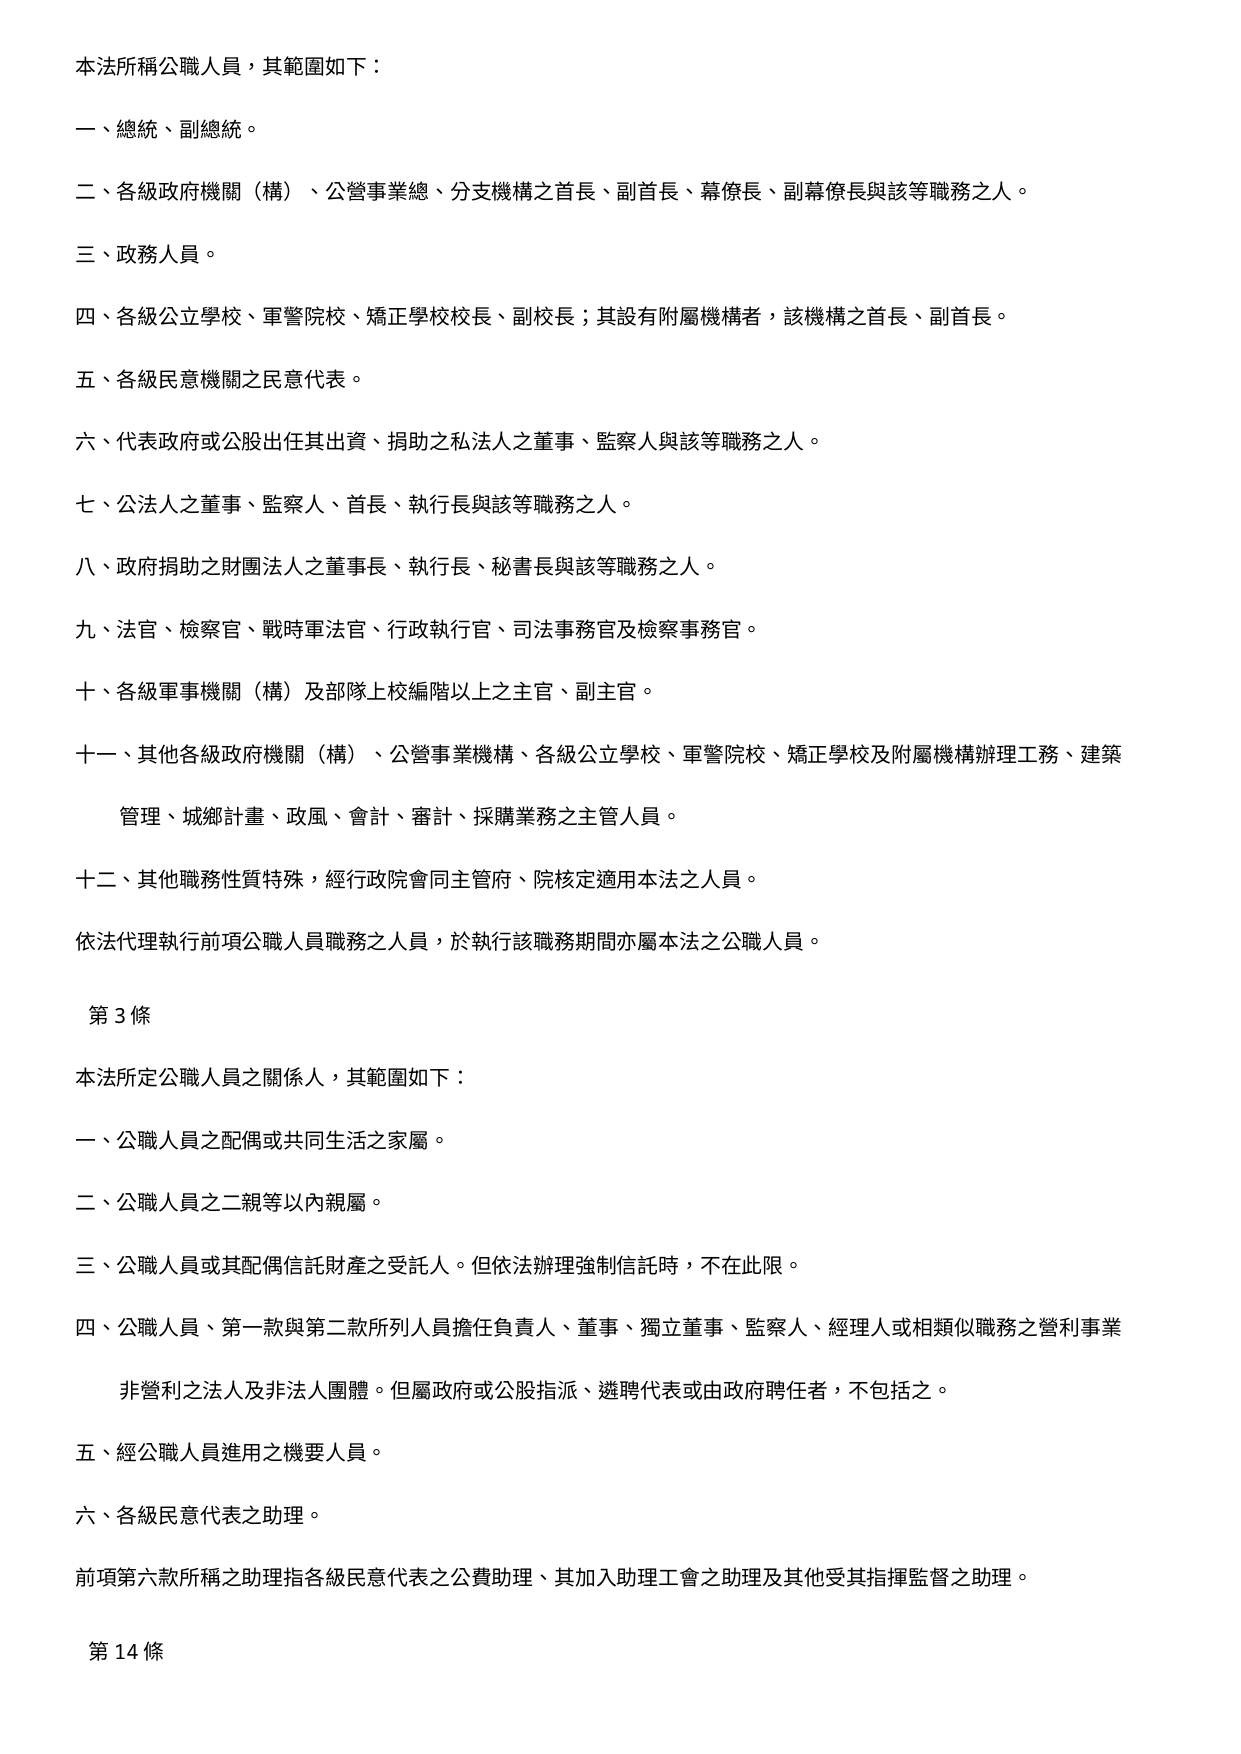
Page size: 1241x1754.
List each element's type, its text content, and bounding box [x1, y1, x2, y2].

text 第14條 [1, 1609, 1219, 1671]
text 六、各級民意代表之助理。 [75, 1473, 1125, 1535]
text 八、政府捐助之財團法人之董事長、執行長、秘書長與該等職務之人。 [75, 524, 1125, 586]
text 四、公職人員、第一款與第二款所列人員擔任負責人、董事、獨立董事、監察人、經理人或相類似職務之營利事業、非營利之法人及非法人團體。但屬政府或公股指派、遴聘代表或由政府聘任者，不包括之。 [75, 1285, 1125, 1410]
text 十、各級軍事機關（構）及部隊上校編階以上之主官、副主官。 [75, 649, 1125, 711]
text 依法代理執行前項公職人員職務之人員，於執行該職務期間亦屬本法之公職人員。 [75, 899, 1125, 961]
text 二、各級政府機關（構）、公營事業總、分支機構之首長、副首長、幕僚長、副幕僚長與該等職務之人。 [75, 149, 1125, 211]
text 一、公職人員之配偶或共同生活之家屬。 [75, 1098, 1125, 1160]
text 第3條 [1, 973, 1219, 1035]
text 五、各級民意機關之民意代表。 [75, 336, 1125, 399]
text 三、政務人員。 [75, 211, 1125, 274]
text 本法所稱公職人員，其範圍如下： [75, 24, 1125, 86]
text 本法所定公職人員之關係人，其範圍如下： [75, 1035, 1125, 1098]
text 三、公職人員或其配偶信託財產之受託人。但依法辦理強制信託時，不在此限。 [75, 1223, 1125, 1285]
text 二、公職人員之二親等以內親屬。 [75, 1160, 1125, 1223]
text 七、公法人之董事、監察人、首長、執行長與該等職務之人。 [75, 461, 1125, 524]
text 六、代表政府或公股出任其出資、捐助之私法人之董事、監察人與該等職務之人。 [75, 399, 1125, 461]
text 一、總統、副總統。 [75, 86, 1125, 149]
text 九、法官、檢察官、戰時軍法官、行政執行官、司法事務官及檢察事務官。 [75, 586, 1125, 649]
text 十二、其他職務性質特殊，經行政院會同主管府、院核定適用本法之人員。 [75, 836, 1125, 899]
text 四、各級公立學校、軍警院校、矯正學校校長、副校長；其設有附屬機構者，該機構之首長、副首長。 [75, 274, 1125, 336]
text 十一、其他各級政府機關（構）、公營事業機構、各級公立學校、軍警院校、矯正學校及附屬機構辦理工務、建築管理、城鄉計畫、政風、會計、審計、採購業務之主管人員。 [75, 711, 1125, 836]
text 五、經公職人員進用之機要人員。 [75, 1410, 1125, 1473]
text 前項第六款所稱之助理指各級民意代表之公費助理、其加入助理工會之助理及其他受其指揮監督之助理。 [75, 1535, 1125, 1598]
